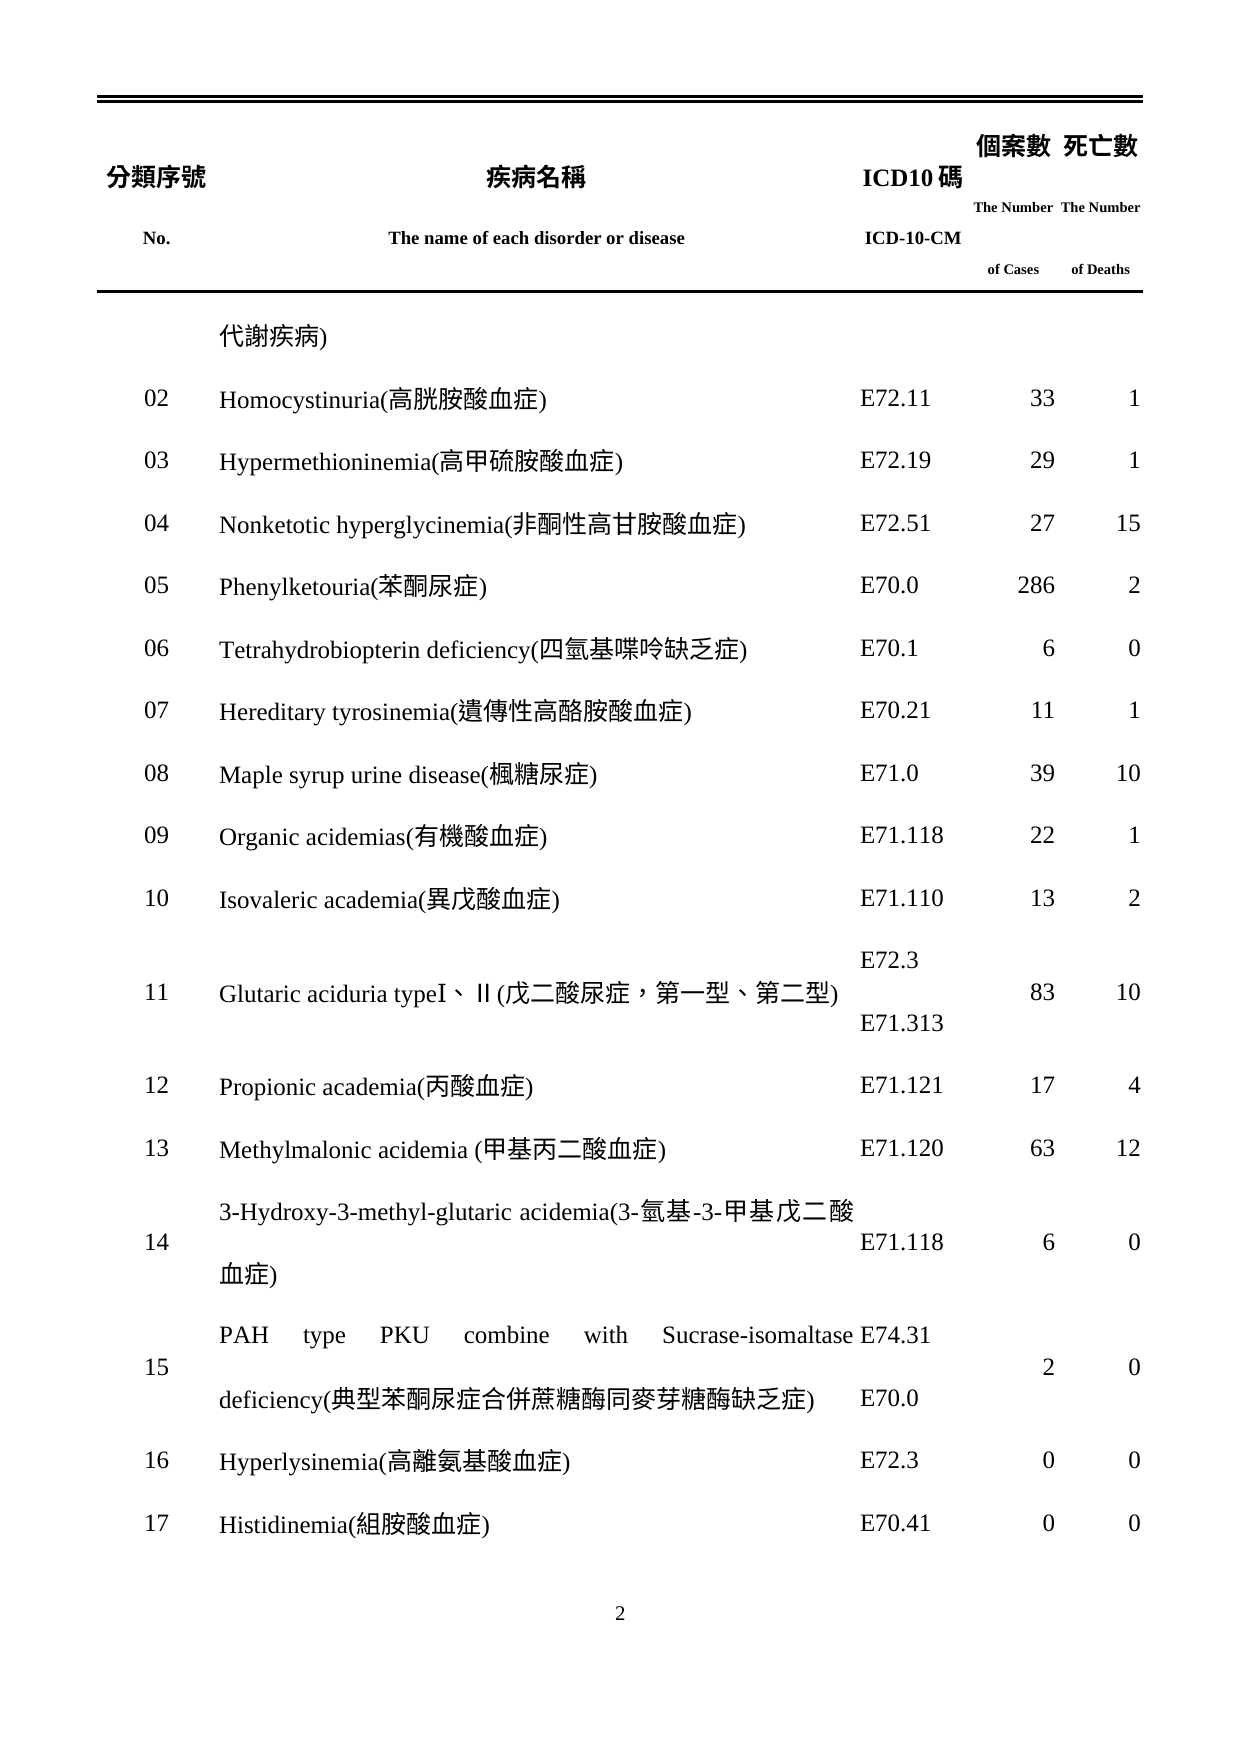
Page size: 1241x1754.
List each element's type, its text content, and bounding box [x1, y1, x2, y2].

table_cell 15 [97, 1293, 216, 1418]
table_cell E71.118 [857, 793, 969, 856]
table_cell 12 [97, 1043, 216, 1106]
table_cell E70.41 [857, 1481, 969, 1543]
table_cell Histidinemia(組胺酸血症) [216, 1481, 857, 1543]
table_cell 09 [97, 793, 216, 856]
table_cell 33 [969, 356, 1057, 418]
table_cell 11 [97, 918, 216, 1043]
table_header 疾病名稱 The name of each disorder or disease [216, 103, 857, 290]
table_cell Homocystinuria(高胱胺酸血症) [216, 356, 857, 418]
table_cell 03 [97, 418, 216, 481]
table_cell 1 [1058, 793, 1143, 856]
table_cell E70.0 [857, 543, 969, 606]
table_cell E71.120 [857, 1106, 969, 1168]
table_cell 6 [969, 606, 1057, 668]
table_cell E71.118 [857, 1168, 969, 1293]
table_cell 83 [969, 918, 1057, 1043]
table_cell 04 [97, 481, 216, 543]
table_cell Organic acidemias(有機酸血症) [216, 793, 857, 856]
table_cell E72.51 [857, 481, 969, 543]
table_cell Phenylketouria(苯酮尿症) [216, 543, 857, 606]
table_cell 06 [97, 606, 216, 668]
table_cell Methylmalonic acidemia (甲基丙二酸血症) [216, 1106, 857, 1168]
table_cell 代謝疾病) [216, 293, 857, 356]
table_cell E72.3 [857, 1418, 969, 1481]
table_cell 10 [97, 856, 216, 918]
table_cell E71.121 [857, 1043, 969, 1106]
table_cell 02 [97, 356, 216, 418]
table_cell 0 [969, 1481, 1057, 1543]
table_cell 0 [1058, 606, 1143, 668]
table_cell [1058, 293, 1143, 356]
table_cell Tetrahydrobiopterin deficiency(四氫基喋呤缺乏症) [216, 606, 857, 668]
table_cell Hypermethioninemia(高甲硫胺酸血症) [216, 418, 857, 481]
table_cell E74.31 E70.0 [857, 1293, 969, 1418]
table_cell 1 [1058, 668, 1143, 731]
table_cell E72.11 [857, 356, 969, 418]
table_cell E72.3 E71.313 [857, 918, 969, 1043]
table_cell 0 [1058, 1481, 1143, 1543]
table_cell 08 [97, 731, 216, 793]
table_cell E72.19 [857, 418, 969, 481]
table_header ICD10碼 ICD-10-CM [857, 103, 969, 290]
table_cell 22 [969, 793, 1057, 856]
table_cell E70.21 [857, 668, 969, 731]
table_cell Hereditary tyrosinemia(遺傳性高酪胺酸血症) [216, 668, 857, 731]
table_cell 17 [969, 1043, 1057, 1106]
table_cell 0 [1058, 1168, 1143, 1293]
table_cell 6 [969, 1168, 1057, 1293]
table_cell E70.1 [857, 606, 969, 668]
table_cell 0 [1058, 1418, 1143, 1481]
table_cell 10 [1058, 918, 1143, 1043]
table_cell 10 [1058, 731, 1143, 793]
table_cell 05 [97, 543, 216, 606]
table_cell 2 [1058, 543, 1143, 606]
table_cell 13 [97, 1106, 216, 1168]
table_cell 63 [969, 1106, 1057, 1168]
table_cell Glutaric aciduria typeⅠ、Ⅱ(戊二酸尿症，第一型、第二型) [216, 918, 857, 1043]
table_cell 0 [969, 1418, 1057, 1481]
table_cell 2 [1058, 856, 1143, 918]
table_cell PAH type PKU combine with Sucrase-isomaltase deficiency(典型苯酮尿症合併蔗糖酶同麥芽糖酶缺乏症) [216, 1293, 857, 1418]
table_header 分類序號 No. [97, 103, 216, 290]
table_cell 12 [1058, 1106, 1143, 1168]
table_header 死亡數 The Number of Deaths [1058, 103, 1143, 290]
table_cell 3-Hydroxy-3-methyl-glutaric acidemia(3-氫基-3-甲基戊二酸血症) [216, 1168, 857, 1293]
table_cell 17 [97, 1481, 216, 1543]
table_cell Propionic academia(丙酸血症) [216, 1043, 857, 1106]
table_cell 15 [1058, 481, 1143, 543]
table_cell 13 [969, 856, 1057, 918]
table_cell [857, 293, 969, 356]
table_cell E71.110 [857, 856, 969, 918]
table_cell 4 [1058, 1043, 1143, 1106]
table_cell 0 [1058, 1293, 1143, 1418]
table_cell 1 [1058, 418, 1143, 481]
table_cell 14 [97, 1168, 216, 1293]
table_cell [97, 293, 216, 356]
table_cell 11 [969, 668, 1057, 731]
table_cell 286 [969, 543, 1057, 606]
table_cell Maple syrup urine disease(楓糖尿症) [216, 731, 857, 793]
table_cell 27 [969, 481, 1057, 543]
table_cell 16 [97, 1418, 216, 1481]
table_cell 2 [969, 1293, 1057, 1418]
table_header 個案數 The Number of Cases [969, 103, 1057, 290]
table_cell 07 [97, 668, 216, 731]
table_cell E71.0 [857, 731, 969, 793]
table_cell 1 [1058, 356, 1143, 418]
table_cell Hyperlysinemia(高離氨基酸血症) [216, 1418, 857, 1481]
table_cell [969, 293, 1057, 356]
table_cell Nonketotic hyperglycinemia(非酮性高甘胺酸血症) [216, 481, 857, 543]
table_cell Isovaleric academia(異戊酸血症) [216, 856, 857, 918]
table_cell 29 [969, 418, 1057, 481]
table_cell 39 [969, 731, 1057, 793]
